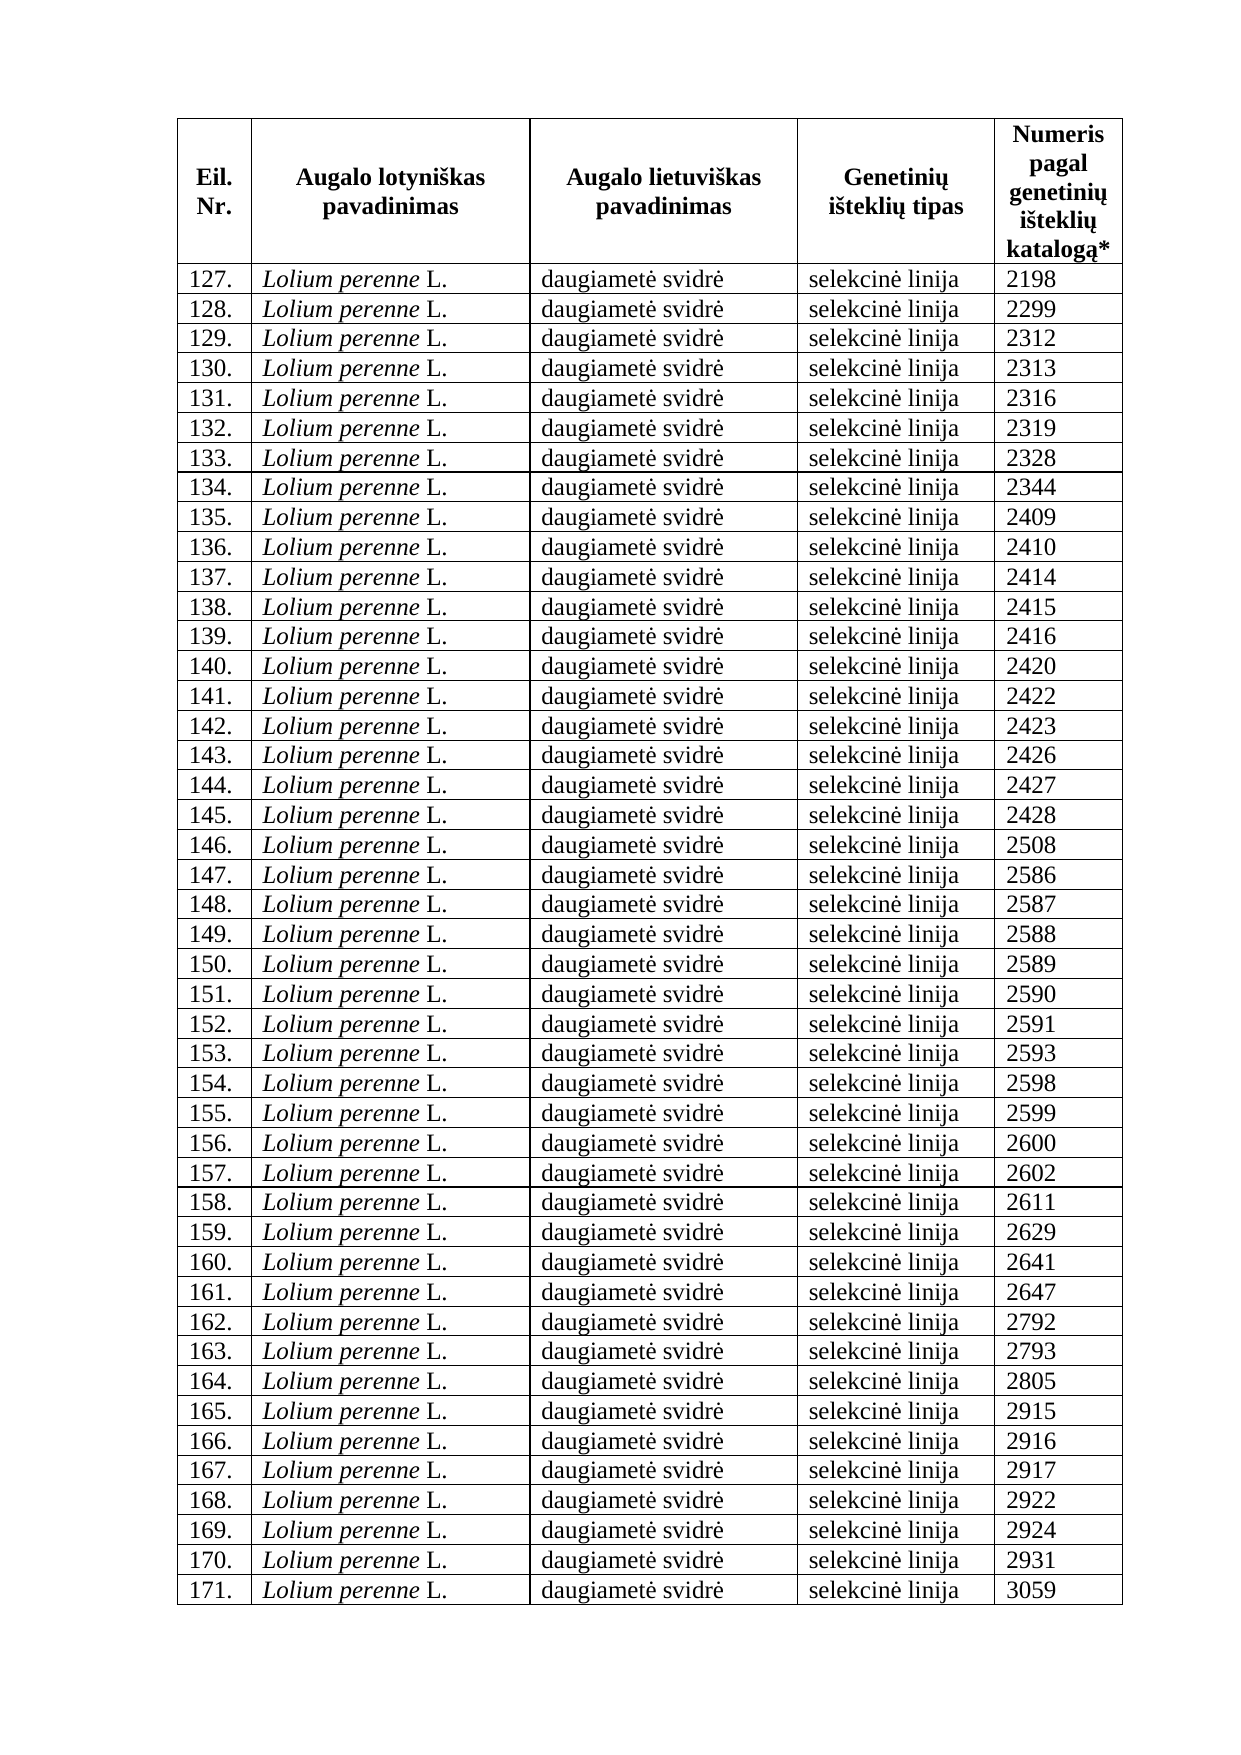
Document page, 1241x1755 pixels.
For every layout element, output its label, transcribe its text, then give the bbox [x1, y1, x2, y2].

table_cell selekcinė linija [798, 1009, 994, 1037]
table_cell 127. [178, 264, 251, 293]
table_cell selekcinė linija [798, 1128, 994, 1157]
table_cell Lolium perenne L. [252, 413, 529, 442]
table_cell Lolium perenne L. [252, 1307, 529, 1335]
table_cell 169. [178, 1515, 251, 1544]
table_cell Lolium perenne L. [252, 1158, 529, 1186]
table_header Numeris pagal genetinių išteklių katalogą* [995, 119, 1122, 263]
table_cell Lolium perenne L. [252, 1575, 529, 1603]
table_cell 2611 [995, 1188, 1122, 1216]
table_cell daugiametė svidrė [531, 860, 797, 888]
table_cell Lolium perenne L. [252, 1426, 529, 1454]
table_cell 162. [178, 1307, 251, 1335]
table_cell selekcinė linija [798, 979, 994, 1008]
table_cell Lolium perenne L. [252, 949, 529, 978]
table_cell daugiametė svidrė [531, 324, 797, 352]
table_cell Lolium perenne L. [252, 502, 529, 531]
table_cell daugiametė svidrė [531, 294, 797, 322]
table_cell Lolium perenne L. [252, 919, 529, 948]
table_cell 171. [178, 1575, 251, 1603]
table_cell 150. [178, 949, 251, 978]
table_cell selekcinė linija [798, 294, 994, 322]
table_cell Lolium perenne L. [252, 1336, 529, 1365]
table_cell daugiametė svidrė [531, 532, 797, 561]
table_cell 144. [178, 770, 251, 799]
table_cell Lolium perenne L. [252, 890, 529, 918]
table_cell daugiametė svidrė [531, 1158, 797, 1186]
table_cell daugiametė svidrė [531, 890, 797, 918]
table_cell selekcinė linija [798, 532, 994, 561]
table_cell 164. [178, 1366, 251, 1395]
table_cell 145. [178, 800, 251, 829]
table_cell 2508 [995, 830, 1122, 859]
table_cell Lolium perenne L. [252, 1396, 529, 1425]
table_cell 2793 [995, 1336, 1122, 1365]
table_cell 136. [178, 532, 251, 561]
table_cell selekcinė linija [798, 1336, 994, 1365]
table_cell selekcinė linija [798, 830, 994, 859]
table_cell Lolium perenne L. [252, 1039, 529, 1067]
table_cell Lolium perenne L. [252, 1009, 529, 1037]
table_cell daugiametė svidrė [531, 919, 797, 948]
table_cell selekcinė linija [798, 413, 994, 442]
table_cell selekcinė linija [798, 741, 994, 769]
table_cell selekcinė linija [798, 711, 994, 739]
table_cell selekcinė linija [798, 1277, 994, 1306]
table_cell selekcinė linija [798, 473, 994, 501]
table_cell Lolium perenne L. [252, 1217, 529, 1246]
table_cell 2319 [995, 413, 1122, 442]
table_cell daugiametė svidrė [531, 1277, 797, 1306]
table_cell Lolium perenne L. [252, 741, 529, 769]
table_cell 2586 [995, 860, 1122, 888]
table_cell 3059 [995, 1575, 1122, 1603]
table_cell selekcinė linija [798, 890, 994, 918]
table_cell 2313 [995, 353, 1122, 382]
table_cell daugiametė svidrė [531, 1485, 797, 1514]
table_cell selekcinė linija [798, 562, 994, 591]
table_cell 160. [178, 1247, 251, 1276]
table_cell Lolium perenne L. [252, 353, 529, 382]
table_cell selekcinė linija [798, 1247, 994, 1276]
table_cell selekcinė linija [798, 860, 994, 888]
table_cell 165. [178, 1396, 251, 1425]
table_cell 138. [178, 592, 251, 620]
table_cell 137. [178, 562, 251, 591]
table_cell daugiametė svidrė [531, 1426, 797, 1454]
table_cell daugiametė svidrė [531, 1515, 797, 1544]
table_cell daugiametė svidrė [531, 1039, 797, 1067]
table_cell Lolium perenne L. [252, 1098, 529, 1127]
table_cell daugiametė svidrė [531, 353, 797, 382]
table_cell 155. [178, 1098, 251, 1127]
table_cell daugiametė svidrė [531, 1307, 797, 1335]
table_cell selekcinė linija [798, 1426, 994, 1454]
table_cell daugiametė svidrė [531, 1247, 797, 1276]
table_cell daugiametė svidrė [531, 651, 797, 680]
table_cell Lolium perenne L. [252, 592, 529, 620]
table_cell selekcinė linija [798, 919, 994, 948]
table_cell Lolium perenne L. [252, 621, 529, 650]
table_cell Lolium perenne L. [252, 1485, 529, 1514]
table_cell daugiametė svidrė [531, 383, 797, 412]
table_cell 2587 [995, 890, 1122, 918]
table_cell 2917 [995, 1456, 1122, 1484]
table_cell daugiametė svidrė [531, 1366, 797, 1395]
table_cell Lolium perenne L. [252, 383, 529, 412]
table_cell 131. [178, 383, 251, 412]
table_cell selekcinė linija [798, 443, 994, 471]
table_cell Lolium perenne L. [252, 532, 529, 561]
table_cell Lolium perenne L. [252, 562, 529, 591]
table_cell 130. [178, 353, 251, 382]
table_cell 2312 [995, 324, 1122, 352]
table_cell 2805 [995, 1366, 1122, 1395]
table_cell daugiametė svidrė [531, 1128, 797, 1157]
table_cell 142. [178, 711, 251, 739]
table_cell 2641 [995, 1247, 1122, 1276]
table_cell 2423 [995, 711, 1122, 739]
table_cell 2590 [995, 979, 1122, 1008]
table_cell 2600 [995, 1128, 1122, 1157]
table_cell Lolium perenne L. [252, 1188, 529, 1216]
table_cell daugiametė svidrė [531, 800, 797, 829]
table_cell daugiametė svidrė [531, 830, 797, 859]
table_cell daugiametė svidrė [531, 741, 797, 769]
table_cell selekcinė linija [798, 770, 994, 799]
table_cell daugiametė svidrė [531, 1575, 797, 1603]
table_cell 2316 [995, 383, 1122, 412]
table_cell 2593 [995, 1039, 1122, 1067]
table_cell 151. [178, 979, 251, 1008]
table_cell 128. [178, 294, 251, 322]
table_header Eil. Nr. [178, 119, 251, 263]
table_cell Lolium perenne L. [252, 979, 529, 1008]
table_cell 2924 [995, 1515, 1122, 1544]
table_cell 129. [178, 324, 251, 352]
table_cell daugiametė svidrė [531, 562, 797, 591]
table_cell Lolium perenne L. [252, 830, 529, 859]
table_cell daugiametė svidrė [531, 592, 797, 620]
table_cell selekcinė linija [798, 651, 994, 680]
table_cell selekcinė linija [798, 1217, 994, 1246]
table_cell 167. [178, 1456, 251, 1484]
table_cell 2922 [995, 1485, 1122, 1514]
table_cell Lolium perenne L. [252, 1456, 529, 1484]
table_cell 2344 [995, 473, 1122, 501]
table_cell 2647 [995, 1277, 1122, 1306]
table_cell daugiametė svidrė [531, 443, 797, 471]
table_cell 166. [178, 1426, 251, 1454]
table_cell 135. [178, 502, 251, 531]
table_cell selekcinė linija [798, 383, 994, 412]
table_cell selekcinė linija [798, 1485, 994, 1514]
table_cell Lolium perenne L. [252, 681, 529, 710]
table_cell 140. [178, 651, 251, 680]
table_cell Lolium perenne L. [252, 443, 529, 471]
table_cell Lolium perenne L. [252, 770, 529, 799]
table_cell selekcinė linija [798, 1068, 994, 1097]
table_cell 2792 [995, 1307, 1122, 1335]
table_cell daugiametė svidrė [531, 1098, 797, 1127]
table_cell daugiametė svidrė [531, 949, 797, 978]
table_cell 2426 [995, 741, 1122, 769]
table_cell Lolium perenne L. [252, 1515, 529, 1544]
table_cell 2328 [995, 443, 1122, 471]
table_cell 159. [178, 1217, 251, 1246]
table_cell Lolium perenne L. [252, 1545, 529, 1574]
table_cell 141. [178, 681, 251, 710]
table_cell 134. [178, 473, 251, 501]
table_cell daugiametė svidrė [531, 1396, 797, 1425]
table_cell selekcinė linija [798, 324, 994, 352]
table_cell selekcinė linija [798, 1307, 994, 1335]
table_cell 2414 [995, 562, 1122, 591]
table_cell 152. [178, 1009, 251, 1037]
table_cell daugiametė svidrė [531, 681, 797, 710]
table_cell selekcinė linija [798, 264, 994, 293]
table_cell Lolium perenne L. [252, 1277, 529, 1306]
table_cell Lolium perenne L. [252, 1366, 529, 1395]
table_cell 2409 [995, 502, 1122, 531]
table_cell selekcinė linija [798, 1456, 994, 1484]
table_cell 168. [178, 1485, 251, 1514]
table_cell Lolium perenne L. [252, 651, 529, 680]
table_cell 139. [178, 621, 251, 650]
table_cell daugiametė svidrė [531, 502, 797, 531]
table_cell selekcinė linija [798, 502, 994, 531]
table_cell selekcinė linija [798, 353, 994, 382]
table_cell daugiametė svidrė [531, 1456, 797, 1484]
table_cell daugiametė svidrė [531, 1336, 797, 1365]
table_cell 170. [178, 1545, 251, 1574]
table_cell 163. [178, 1336, 251, 1365]
table_cell selekcinė linija [798, 1515, 994, 1544]
table_cell 153. [178, 1039, 251, 1067]
table_cell Lolium perenne L. [252, 860, 529, 888]
table_cell 2629 [995, 1217, 1122, 1246]
table_cell daugiametė svidrė [531, 979, 797, 1008]
table_cell selekcinė linija [798, 1039, 994, 1067]
table_cell 2588 [995, 919, 1122, 948]
table_cell 2198 [995, 264, 1122, 293]
table_cell 2591 [995, 1009, 1122, 1037]
table_cell 2416 [995, 621, 1122, 650]
table_cell daugiametė svidrė [531, 473, 797, 501]
table_cell 2299 [995, 294, 1122, 322]
table_cell 143. [178, 741, 251, 769]
table_cell selekcinė linija [798, 1098, 994, 1127]
table_cell 132. [178, 413, 251, 442]
table_cell selekcinė linija [798, 1545, 994, 1574]
table_cell 157. [178, 1158, 251, 1186]
table_cell 161. [178, 1277, 251, 1306]
table_cell daugiametė svidrė [531, 264, 797, 293]
table_cell 2415 [995, 592, 1122, 620]
table_cell Lolium perenne L. [252, 800, 529, 829]
table_cell Lolium perenne L. [252, 473, 529, 501]
table_header Augalo lotyniškas pavadinimas [252, 119, 529, 263]
table_cell Lolium perenne L. [252, 1128, 529, 1157]
table_cell 146. [178, 830, 251, 859]
table_cell daugiametė svidrė [531, 413, 797, 442]
table_cell Lolium perenne L. [252, 1247, 529, 1276]
table_cell 147. [178, 860, 251, 888]
table_cell selekcinė linija [798, 1575, 994, 1603]
table_cell 2428 [995, 800, 1122, 829]
table_cell daugiametė svidrė [531, 1188, 797, 1216]
table_cell 133. [178, 443, 251, 471]
table_header Genetinių išteklių tipas [798, 119, 994, 263]
table_cell 2598 [995, 1068, 1122, 1097]
table_cell Lolium perenne L. [252, 711, 529, 739]
table_cell 158. [178, 1188, 251, 1216]
table_cell selekcinė linija [798, 800, 994, 829]
table_cell selekcinė linija [798, 1396, 994, 1425]
table_cell 156. [178, 1128, 251, 1157]
table_cell 2422 [995, 681, 1122, 710]
table_cell 2916 [995, 1426, 1122, 1454]
table_cell daugiametė svidrė [531, 1068, 797, 1097]
table_cell 149. [178, 919, 251, 948]
table_cell selekcinė linija [798, 592, 994, 620]
table_cell Lolium perenne L. [252, 324, 529, 352]
table_cell 2931 [995, 1545, 1122, 1574]
table_cell 2602 [995, 1158, 1122, 1186]
table_cell Lolium perenne L. [252, 294, 529, 322]
table_cell daugiametė svidrė [531, 621, 797, 650]
table_cell selekcinė linija [798, 1188, 994, 1216]
table_cell selekcinė linija [798, 1366, 994, 1395]
table_cell selekcinė linija [798, 681, 994, 710]
table_cell selekcinė linija [798, 1158, 994, 1186]
table_cell Lolium perenne L. [252, 1068, 529, 1097]
table_cell daugiametė svidrė [531, 1009, 797, 1037]
table_cell 148. [178, 890, 251, 918]
table_cell 2915 [995, 1396, 1122, 1425]
table_cell Lolium perenne L. [252, 264, 529, 293]
table_cell selekcinė linija [798, 621, 994, 650]
table_header Augalo lietuviškas pavadinimas [531, 119, 797, 263]
table_cell selekcinė linija [798, 949, 994, 978]
table_cell daugiametė svidrė [531, 1545, 797, 1574]
table_cell 2599 [995, 1098, 1122, 1127]
table_cell 2427 [995, 770, 1122, 799]
table_cell 2589 [995, 949, 1122, 978]
table_cell daugiametė svidrė [531, 770, 797, 799]
table_cell daugiametė svidrė [531, 1217, 797, 1246]
table_cell 2410 [995, 532, 1122, 561]
table_cell 2420 [995, 651, 1122, 680]
table_cell daugiametė svidrė [531, 711, 797, 739]
table_cell 154. [178, 1068, 251, 1097]
